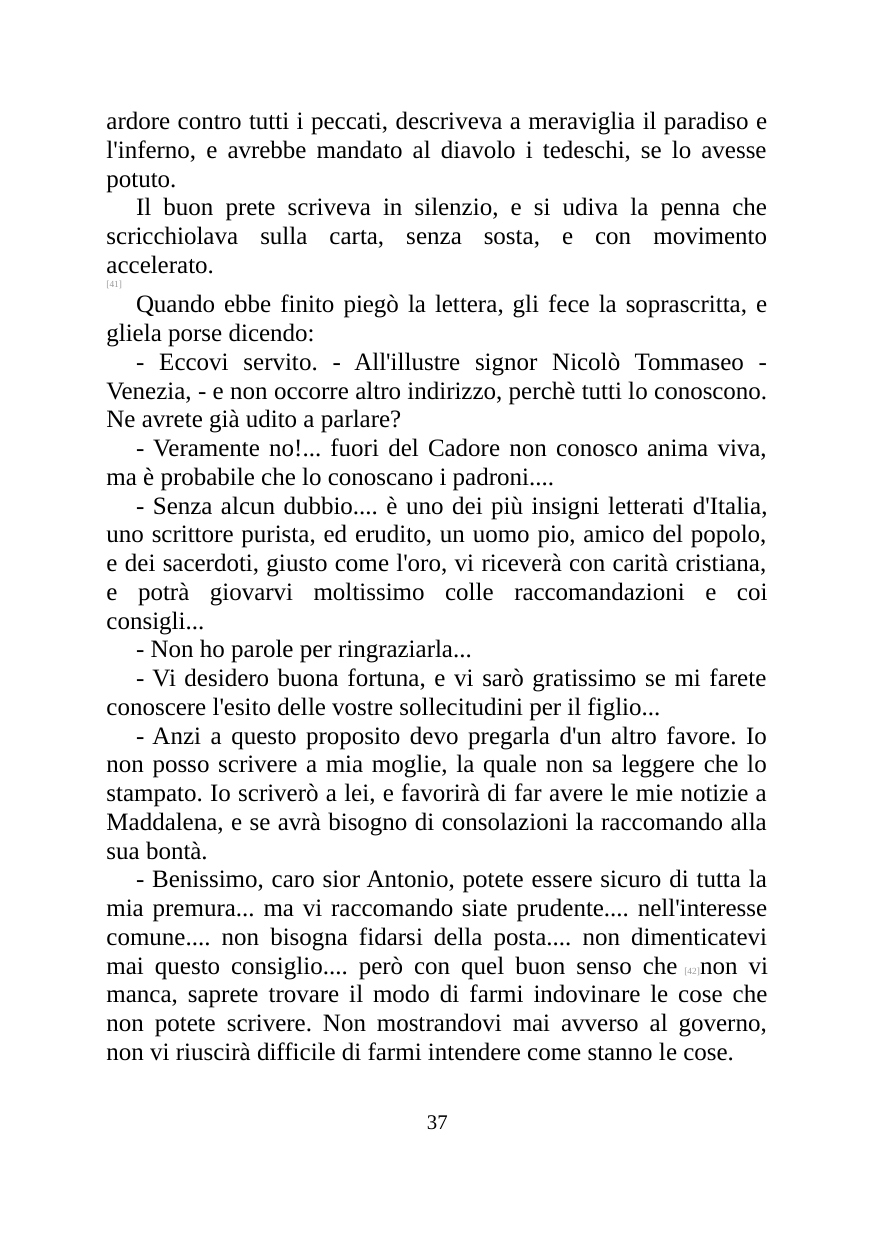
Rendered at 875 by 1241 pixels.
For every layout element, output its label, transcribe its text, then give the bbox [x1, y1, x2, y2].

text ardore contro tutti i peccati, descriveva a meraviglia il paradiso e l'inferno, e avrebbe mandato al diavolo i tedeschi, se lo avesse potuto. [106, 106, 768, 192]
text - Senza alcun dubbio.... è uno dei più insigni letterati d'Italia, uno scrittore purista, ed erudito, un uomo pio, amico del popolo, e dei sacerdoti, giusto come l'oro, vi riceverà con carità cristiana, e potrà giovarvi moltissimo colle raccomandazioni e coi consigli... [106, 491, 768, 634]
text Quando ebbe finito piegò la lettera, gli fece la soprascritta, e gliela porse dicendo: [106, 289, 768, 347]
text [41] [106, 279, 768, 289]
text Il buon prete scriveva in silenzio, e si udiva la penna che scricchiolava sulla carta, senza sosta, e con movimento accelerato. [106, 192, 768, 279]
text - Eccovi servito. - All'illustre signor Nicolò Tommaseo - Venezia, - e non occorre altro indirizzo, perchè tutti lo conoscono. Ne avrete già udito a parlare? [106, 347, 768, 433]
text - Non ho parole per ringraziarla... [106, 634, 768, 663]
text - Benissimo, caro sior Antonio, potete essere sicuro di tutta la mia premura... ma vi raccomando siate prudente.... nell'interesse comune.... non bisogna fidarsi della posta.... non dimenticatevi mai questo consiglio.... però con quel buon senso che [42]non vi manca, saprete trovare il modo di farmi indovinare le cose che non potete scrivere. Non mostrandovi mai avverso al governo, non vi riuscirà difficile di farmi intendere come stanno le cose. [106, 864, 768, 1066]
text - Veramente no!... fuori del Cadore non conosco anima viva, ma è probabile che lo conoscano i padroni.... [106, 433, 768, 491]
text - Anzi a questo proposito devo pregarla d'un altro favore. Io non posso scrivere a mia moglie, la quale non sa leggere che lo stampato. Io scriverò a lei, e favorirà di far avere le mie notizie a Maddalena, e se avrà bisogno di consolazioni la raccomando alla sua bontà. [106, 721, 768, 864]
text - Vi desidero buona fortuna, e vi sarò gratissimo se mi farete conoscere l'esito delle vostre sollecitudini per il figlio... [106, 663, 768, 721]
